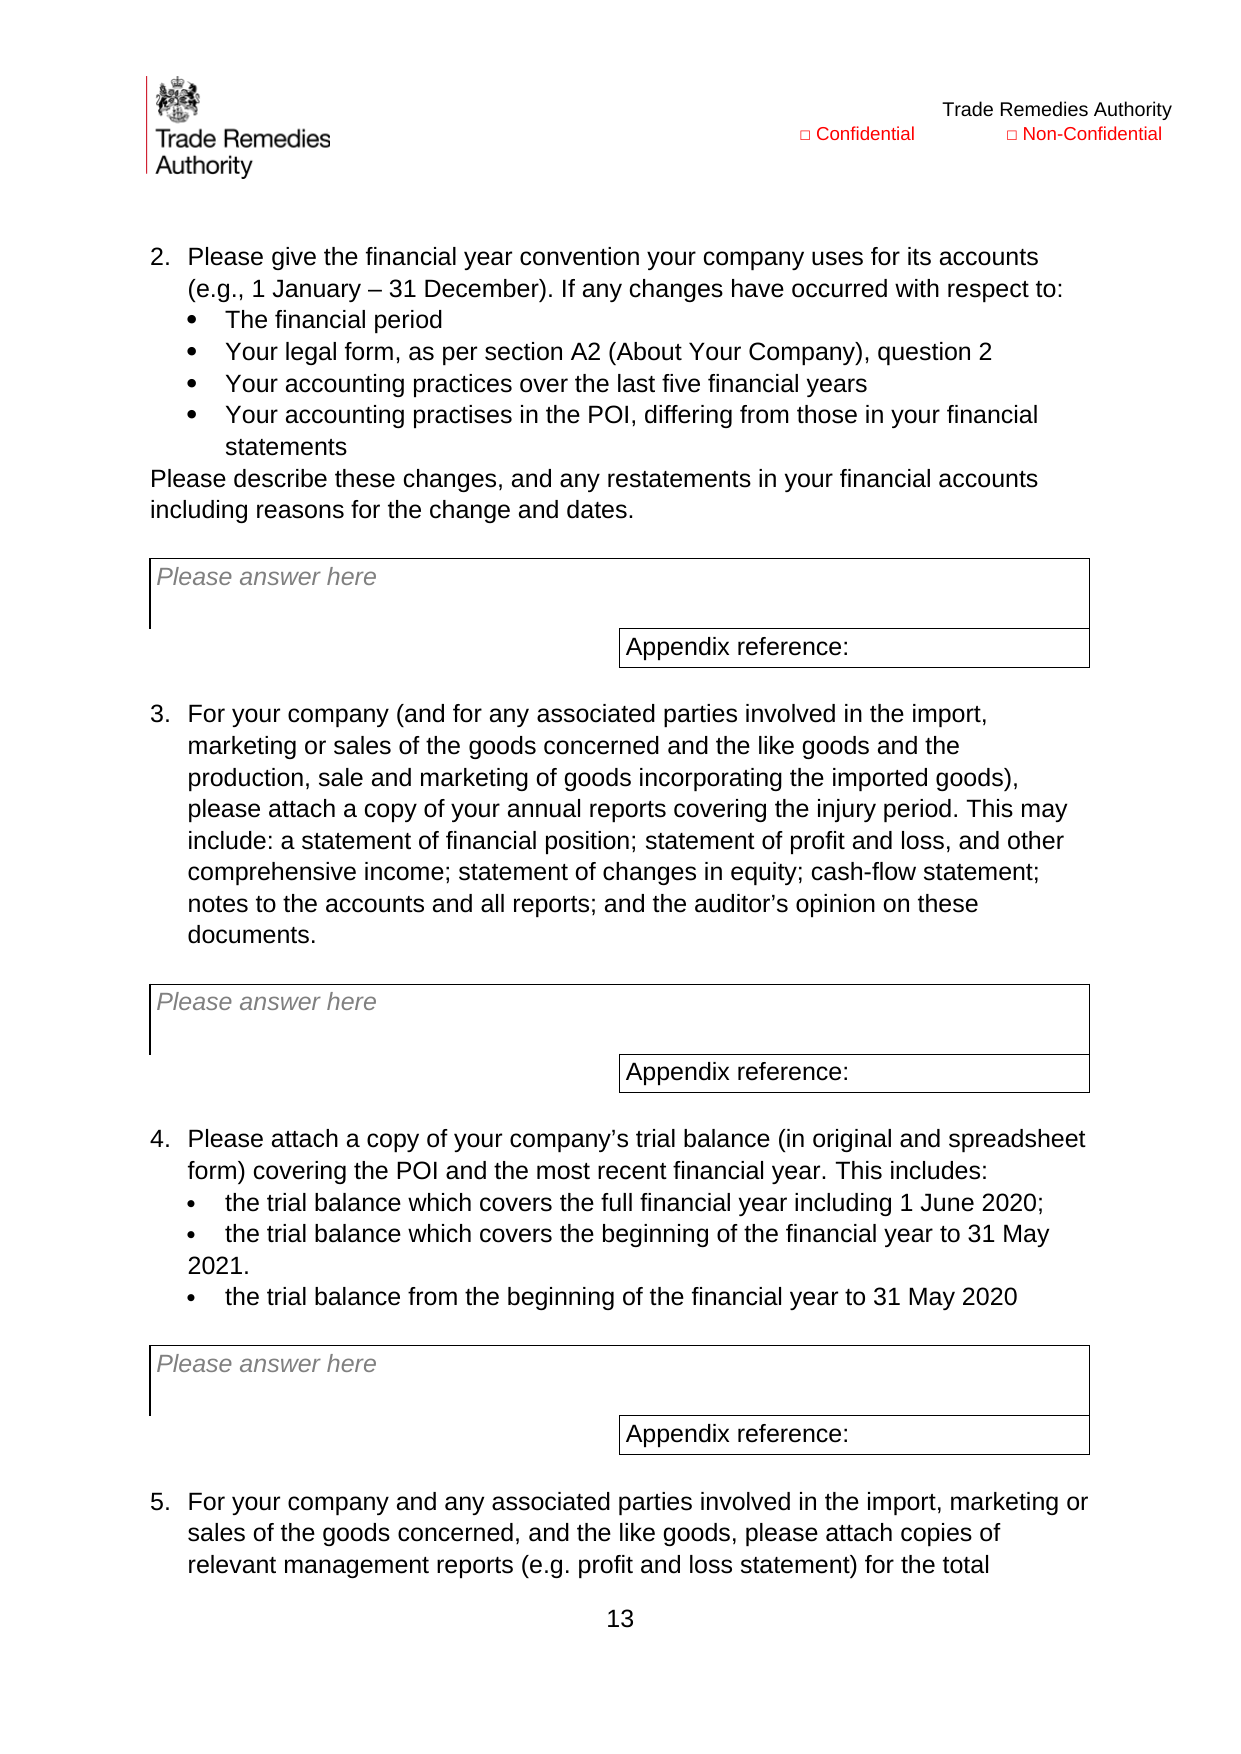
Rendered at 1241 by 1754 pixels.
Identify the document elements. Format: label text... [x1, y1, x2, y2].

list Your legal form, as per section A2 (About Your Company), question 2 [187, 337, 1090, 366]
list the trial balance which covers the beginning of the financial year to 31 May 2021. [187, 1219, 1090, 1279]
list Please give the financial year convention your company uses for its accounts (e.g., 1 January – 31 December). If any changes have occurred with respect to: [150, 242, 1090, 303]
table_header Please answer here [151, 559, 1089, 628]
table_header Please answer here [151, 1346, 1089, 1415]
table_cell Appendix reference: [620, 1055, 1089, 1092]
list the trial balance which covers the full financial year including 1 June 2020; [187, 1188, 1090, 1216]
table_cell [150, 1416, 619, 1454]
text Please describe these changes, and any restatements in your financial accounts including reasons for the change and dates. [150, 464, 1090, 524]
table_cell [150, 629, 619, 667]
list The financial period [187, 305, 1090, 334]
list Please attach a copy of your company’s trial balance (in original and spreadsheet form) covering the POI and the most recent financial year. This includes: [150, 1124, 1090, 1185]
list For your company (and for any associated parties involved in the import, marketing or sales of the goods concerned and the like goods and the production, sale and marketing of goods incorporating the imported goods), please attach a copy of your annual reports covering the injury period. This may include: a statement of financial position; statement of profit and loss, and other comprehensive income; statement of changes in equity; cash-flow statement; notes to the accounts and all reports; and the auditor’s opinion on these documents. [150, 699, 1090, 949]
table_cell Appendix reference: [620, 629, 1089, 667]
table_header Please answer here [151, 985, 1089, 1053]
table_cell Appendix reference: [620, 1416, 1089, 1454]
list the trial balance from the beginning of the financial year to 31 May 2020 [187, 1282, 1090, 1311]
list For your company and any associated parties involved in the import, marketing or sales of the goods concerned, and the like goods, please attach copies of relevant management reports (e.g. profit and loss statement) for the total [150, 1486, 1090, 1578]
list Your accounting practices over the last five financial years [187, 369, 1090, 398]
list Your accounting practises in the POI, differing from those in your financial statements [187, 400, 1090, 461]
table_cell [150, 1055, 619, 1092]
